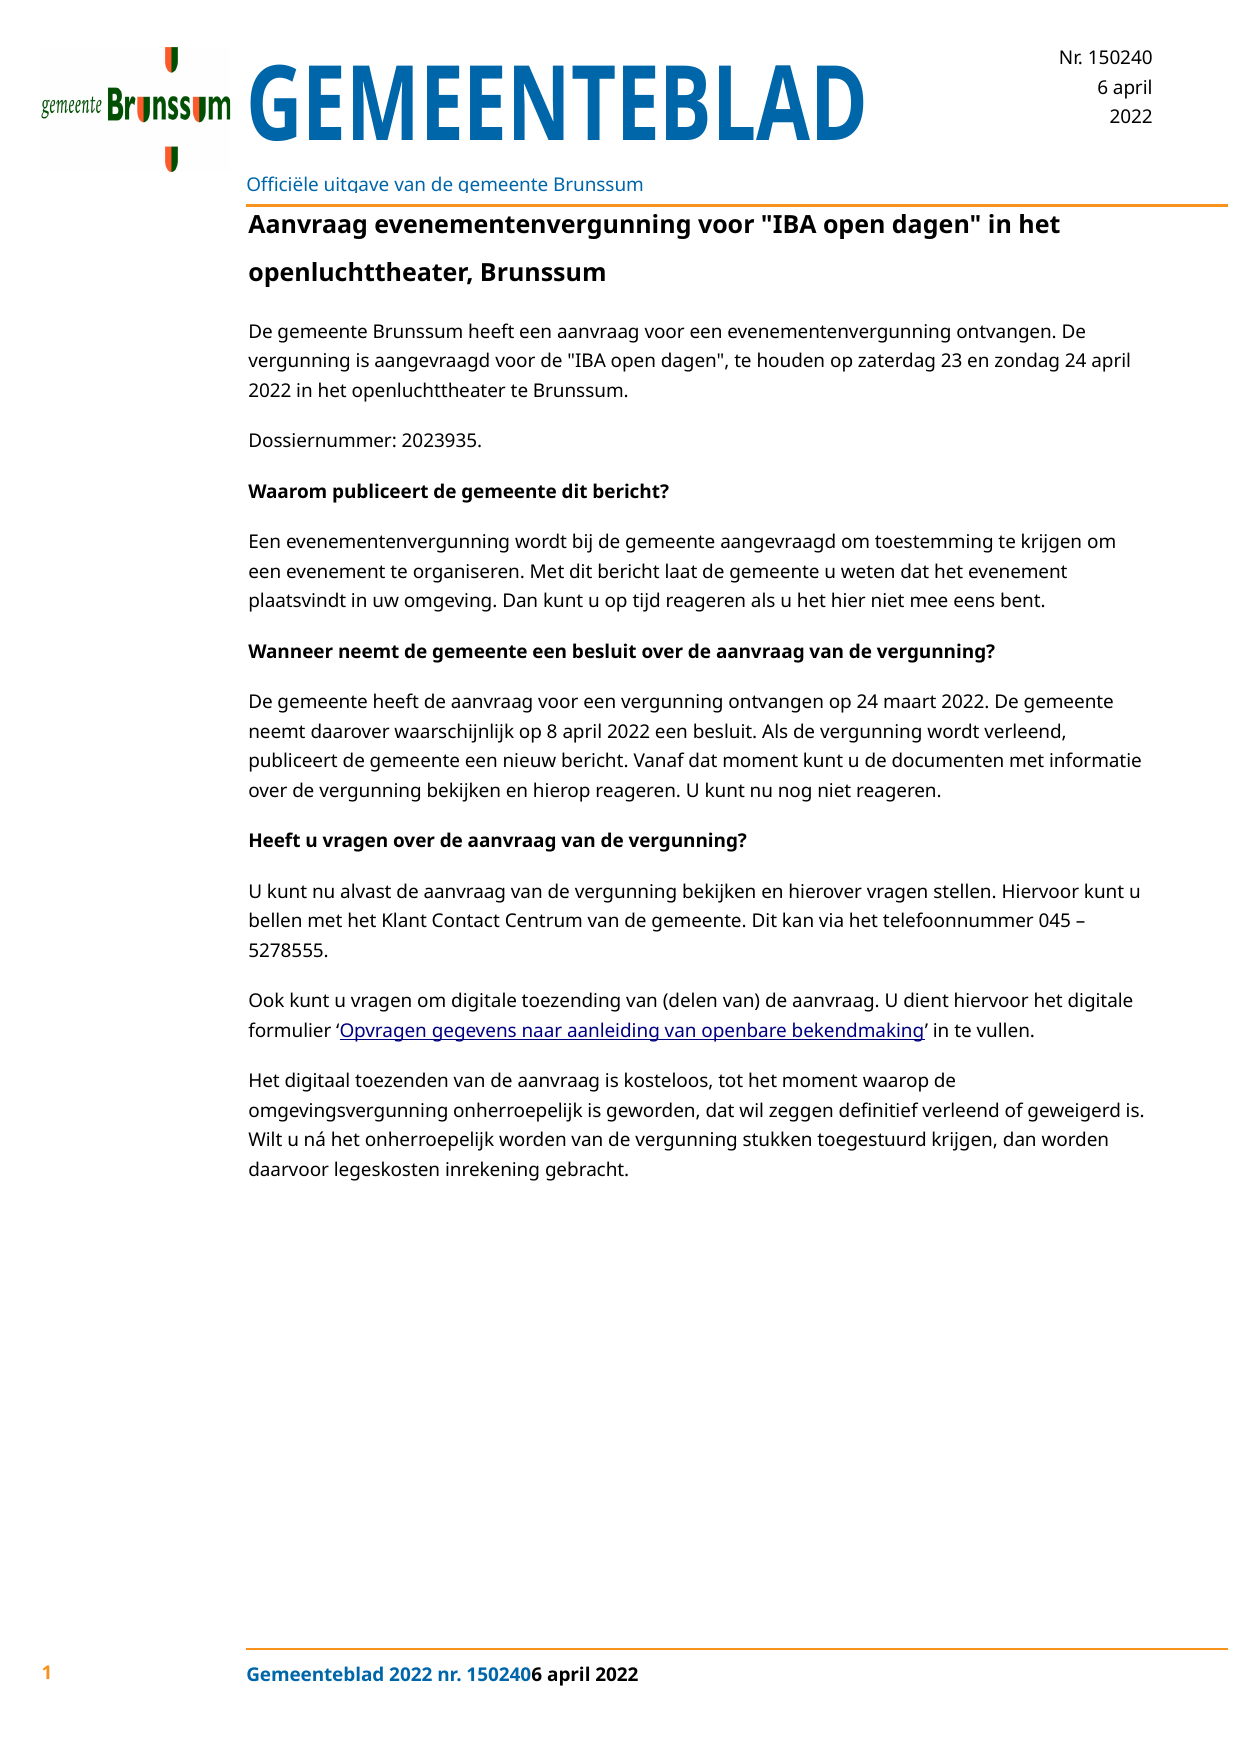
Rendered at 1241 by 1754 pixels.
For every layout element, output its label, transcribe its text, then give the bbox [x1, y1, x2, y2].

text Waarom publiceert de gemeente dit bericht? [248, 478, 1152, 504]
text De gemeente heeft de aanvraag voor een vergunning ontvangen op 24 maart 2022. De gemeente neemt daarover waarschijnlijk op 8 april 2022 een besluit. Als de vergunning wordt verleend, publiceert de gemeente een nieuw bericht. Vanaf dat moment kunt u de documenten met informatie over de vergunning bekijken en hierop reageren. U kunt nu nog niet reageren. [248, 688, 1152, 803]
text De gemeente Brunssum heeft een aanvraag voor een evenementenvergunning ontvangen. De vergunning is aangevraagd voor de "IBA open dagen", te houden op zaterdag 23 en zondag 24 april 2022 in het openluchttheater te Brunssum. [248, 318, 1152, 403]
text Ook kunt u vragen om digitale toezending van (delen van) de aanvraag. U dient hiervoor het digitale formulier ‘Opvragen gegevens naar aanleiding van openbare bekendmaking’ in te vullen. [248, 987, 1152, 1043]
text Een evenementenvergunning wordt bij de gemeente aangevraagd om toestemming te krijgen om een evenement te organiseren. Met dit bericht laat de gemeente u weten dat het evenement plaatsvindt in uw omgeving. Dan kunt u op tijd reageren als u het hier niet mee eens bent. [248, 528, 1152, 613]
text Aanvraag evenementenvergunning voor "IBA open dagen" in het openluchttheater, Brunssum [248, 207, 1152, 288]
picture [41, 47, 231, 172]
text Wanneer neemt de gemeente een besluit over de aanvraag van de vergunning? [248, 638, 1152, 664]
text U kunt nu alvast de aanvraag van de vergunning bekijken en hierover vragen stellen. Hiervoor kunt u bellen met het Klant Contact Centrum van de gemeente. Dit kan via het telefoonnummer 045 – 5278555. [248, 878, 1152, 963]
text Heeft u vragen over de aanvraag van de vergunning? [248, 827, 1152, 853]
text Dossiernummer: 2023935. [248, 427, 1152, 453]
text Het digitaal toezenden van de aanvraag is kosteloos, tot het moment waarop de omgevingsvergunning onherroepelijk is geworden, dat wil zeggen definitief verleend of geweigerd is. Wilt u ná het onherroepelijk worden van de vergunning stukken toegestuurd krijgen, dan worden daarvoor legeskosten inrekening gebracht. [248, 1067, 1152, 1182]
